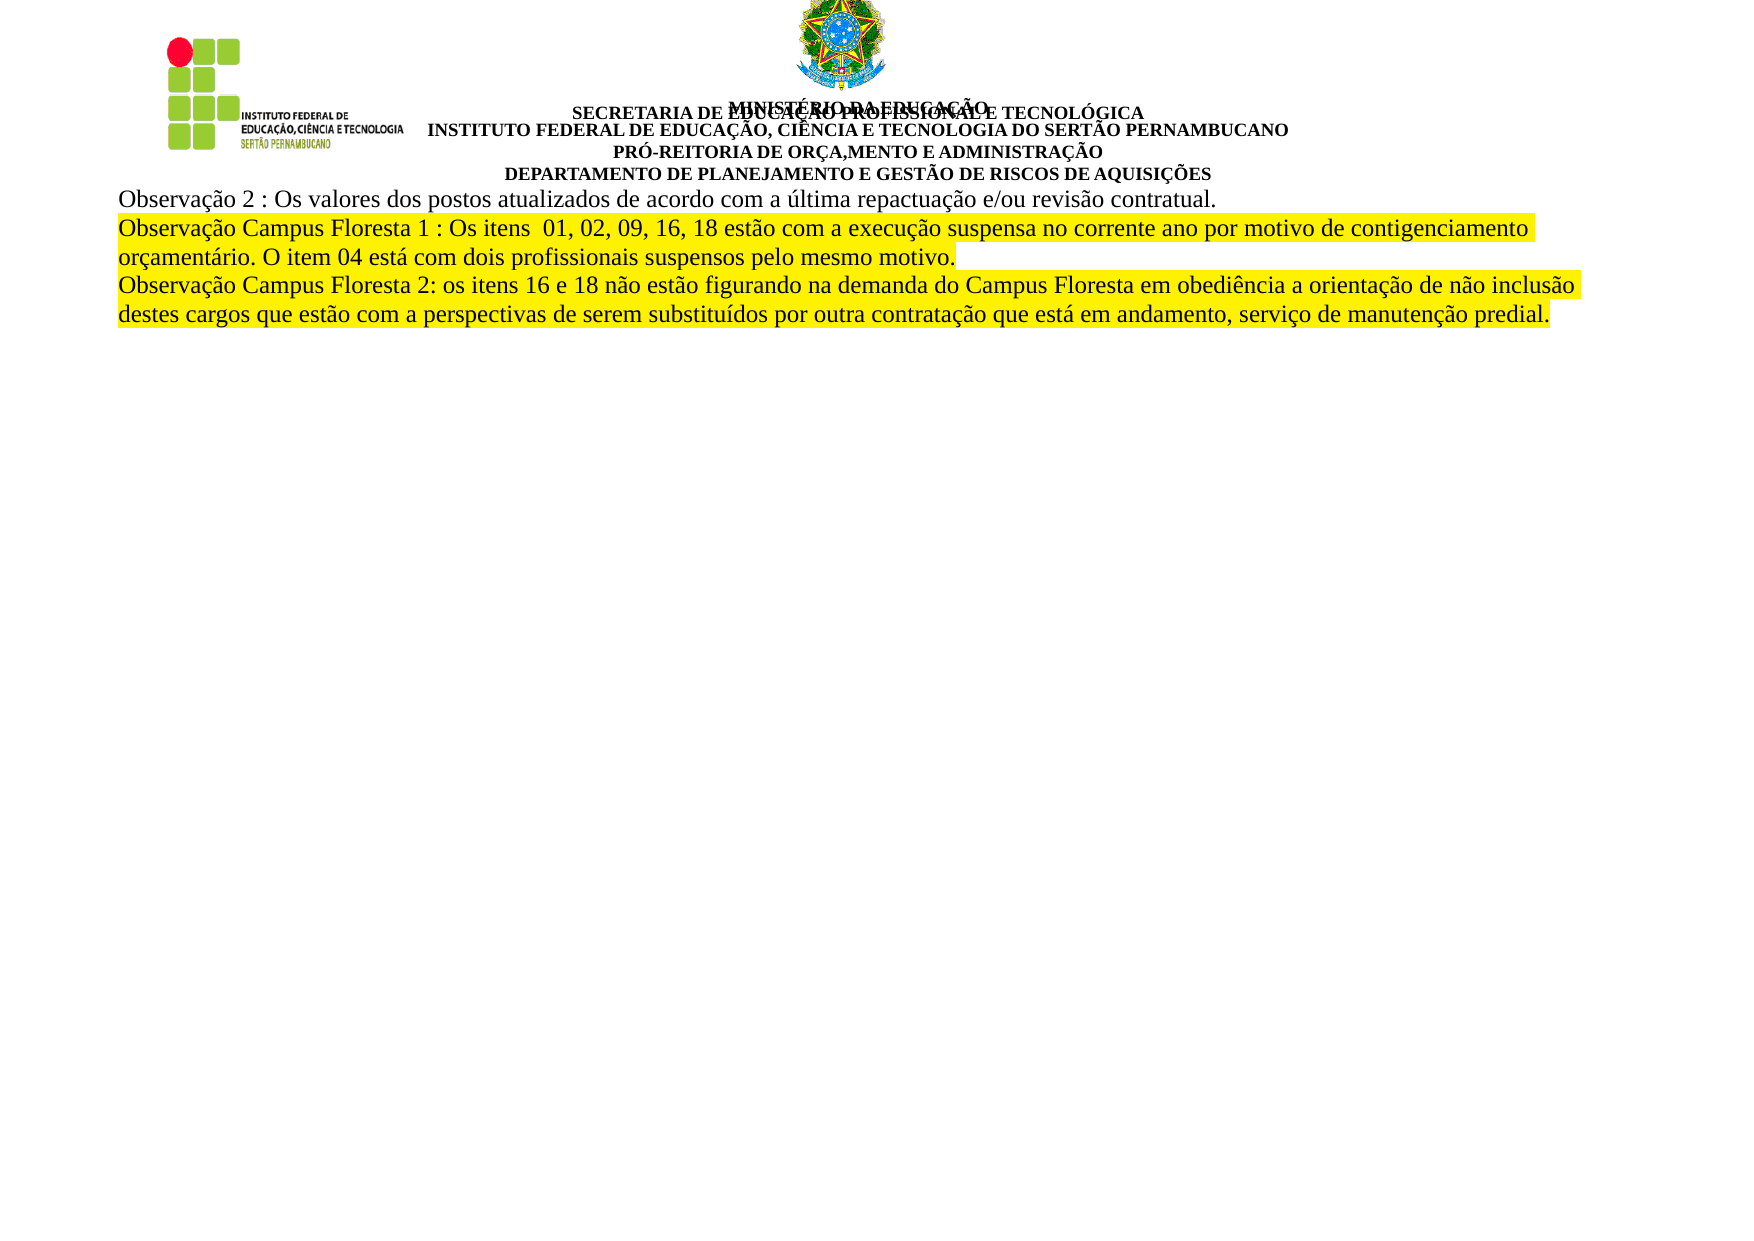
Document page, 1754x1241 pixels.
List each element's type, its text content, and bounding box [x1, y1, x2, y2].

text Observação 2 : Os valores dos postos atualizados de acordo com a última repactuação e/ou revisão contratual. [118, 184, 1636, 213]
text Observação Campus Floresta 2: os itens 16 e 18 não estão figurando na demanda do Campus Floresta em obediência a orientação de não inclusão destes cargos que estão com a perspectivas de serem substituídos por outra contratação que está em andamento, serviço de manutenção predial. [118, 270, 1636, 328]
picture [157, 35, 411, 156]
text Observação Campus Floresta 1 : Os itens 01, 02, 09, 16, 18 estão com a execução suspensa no corrente ano por motivo de contigenciamento orçamentário. O item 04 está com dois profissionais suspensos pelo mesmo motivo. [118, 213, 1636, 270]
picture [796, 0, 886, 91]
